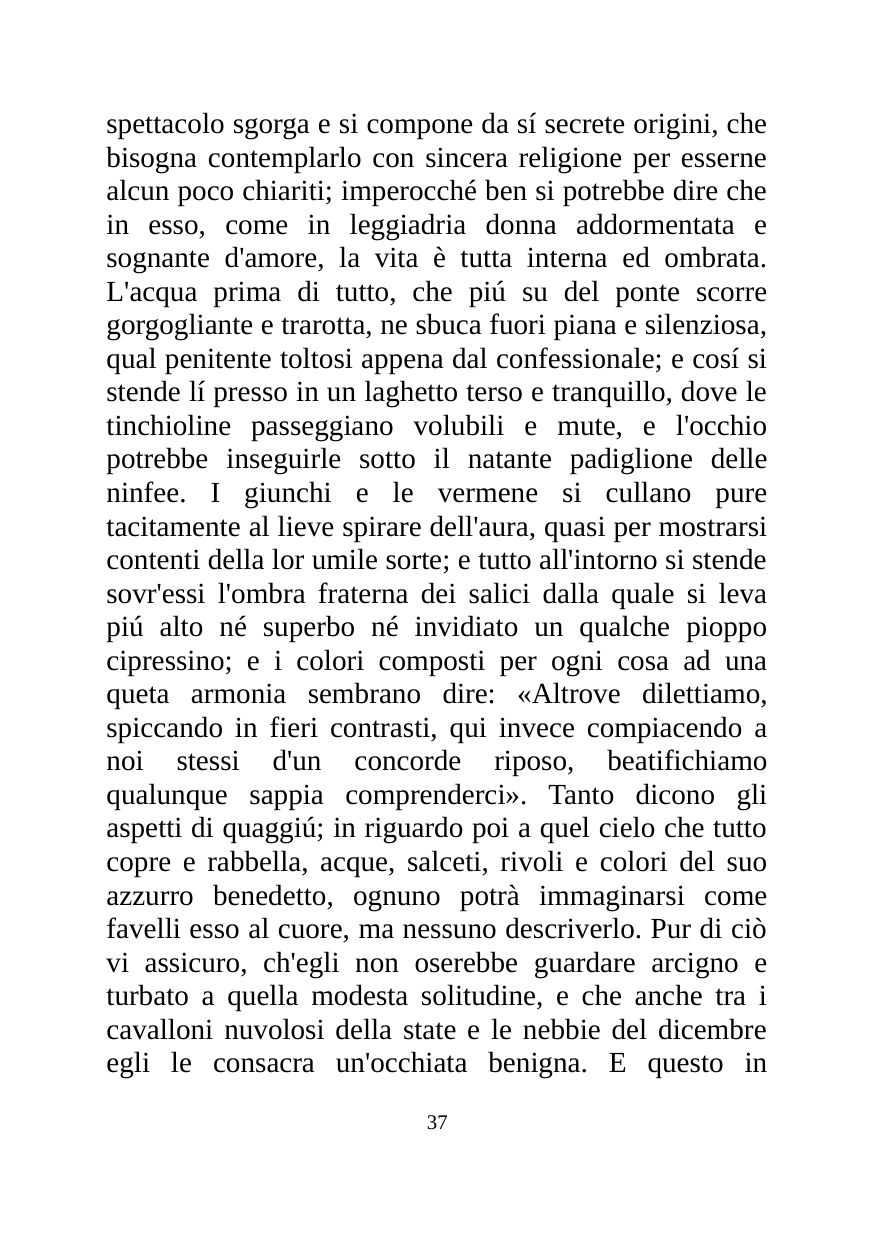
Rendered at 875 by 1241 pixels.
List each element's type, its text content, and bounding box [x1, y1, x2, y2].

text spettacolo sgorga e si compone da sí secrete origini, che bisogna contemplarlo con sincera religione per esserne alcun poco chiariti; imperocché ben si potrebbe dire che in esso, come in leggiadria donna addormentata e sognante d'amore, la vita è tutta interna ed ombrata. L'acqua prima di tutto, che piú su del ponte scorre gorgogliante e trarotta, ne sbuca fuori piana e silenziosa, qual penitente toltosi appena dal confessionale; e cosí si stende lí presso in un laghetto terso e tranquillo, dove le tinchioline passeggiano volubili e mute, e l'occhio potrebbe inseguirle sotto il natante padiglione delle ninfee. I giunchi e le vermene si cullano pure tacitamente al lieve spirare dell'aura, quasi per mostrarsi contenti della lor umile sorte; e tutto all'intorno si stende sovr'essi l'ombra fraterna dei salici dalla quale si leva piú alto né superbo né invidiato un qualche pioppo cipressino; e i colori composti per ogni cosa ad una queta armonia sembrano dire: «Altrove dilettiamo, spiccando in fieri contrasti, qui invece compiacendo a noi stessi d'un concorde riposo, beatifichiamo qualunque sappia comprenderci». Tanto dicono gli aspetti di quaggiú; in riguardo poi a quel cielo che tutto copre e rabbella, acque, salceti, rivoli e colori del suo azzurro benedetto, ognuno potrà immaginarsi come favelli esso al cuore, ma nessuno descriverlo. Pur di ciò vi assicuro, ch'egli non oserebbe guardare arcigno e turbato a quella modesta solitudine, e che anche tra i cavalloni nuvolosi della state e le nebbie del dicembre egli le consacra un'occhiata benigna. E questo in [106, 106, 768, 1079]
